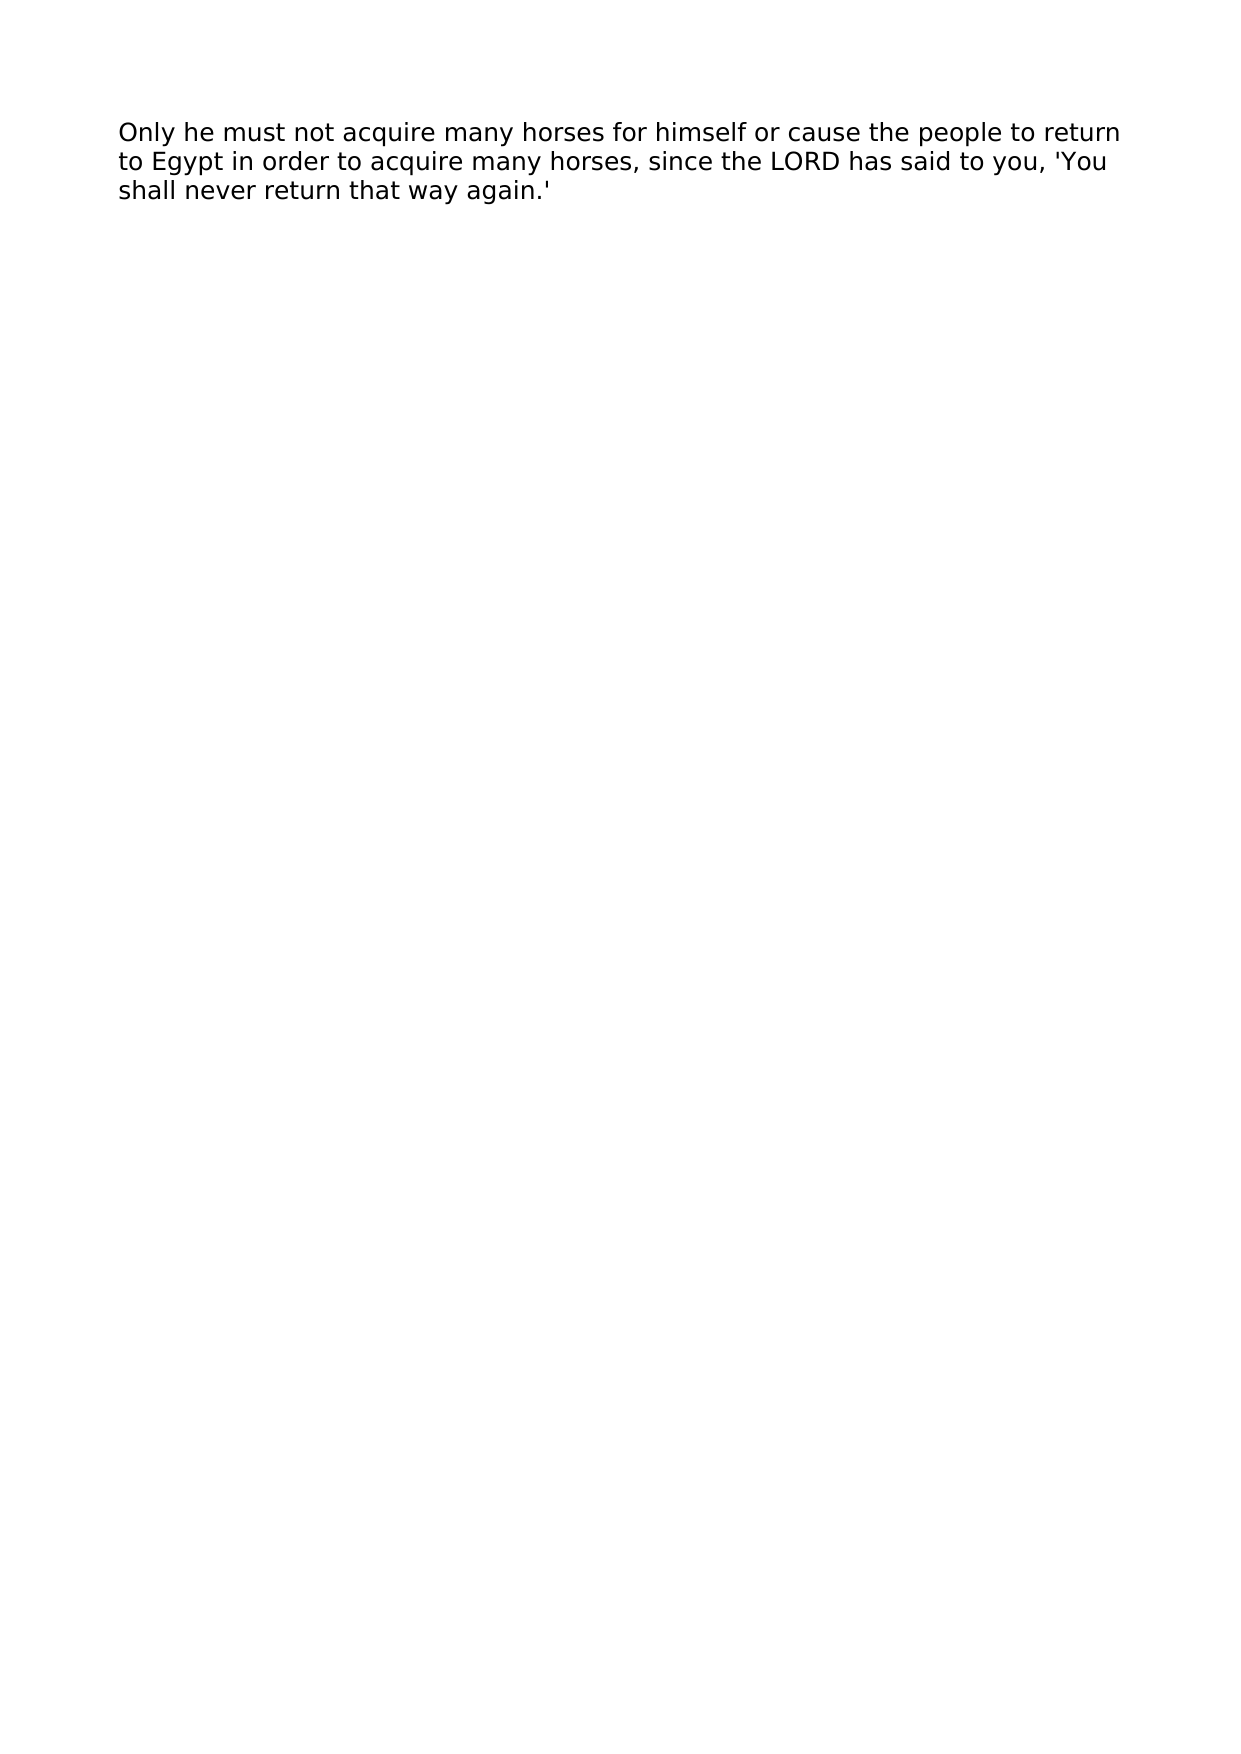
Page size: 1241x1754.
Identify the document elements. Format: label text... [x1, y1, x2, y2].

text Only he must not acquire many horses for himself or cause the people to return to Egypt in order to acquire many horses, since the LORD has said to you, 'You shall never return that way again.' [118, 118, 1122, 206]
